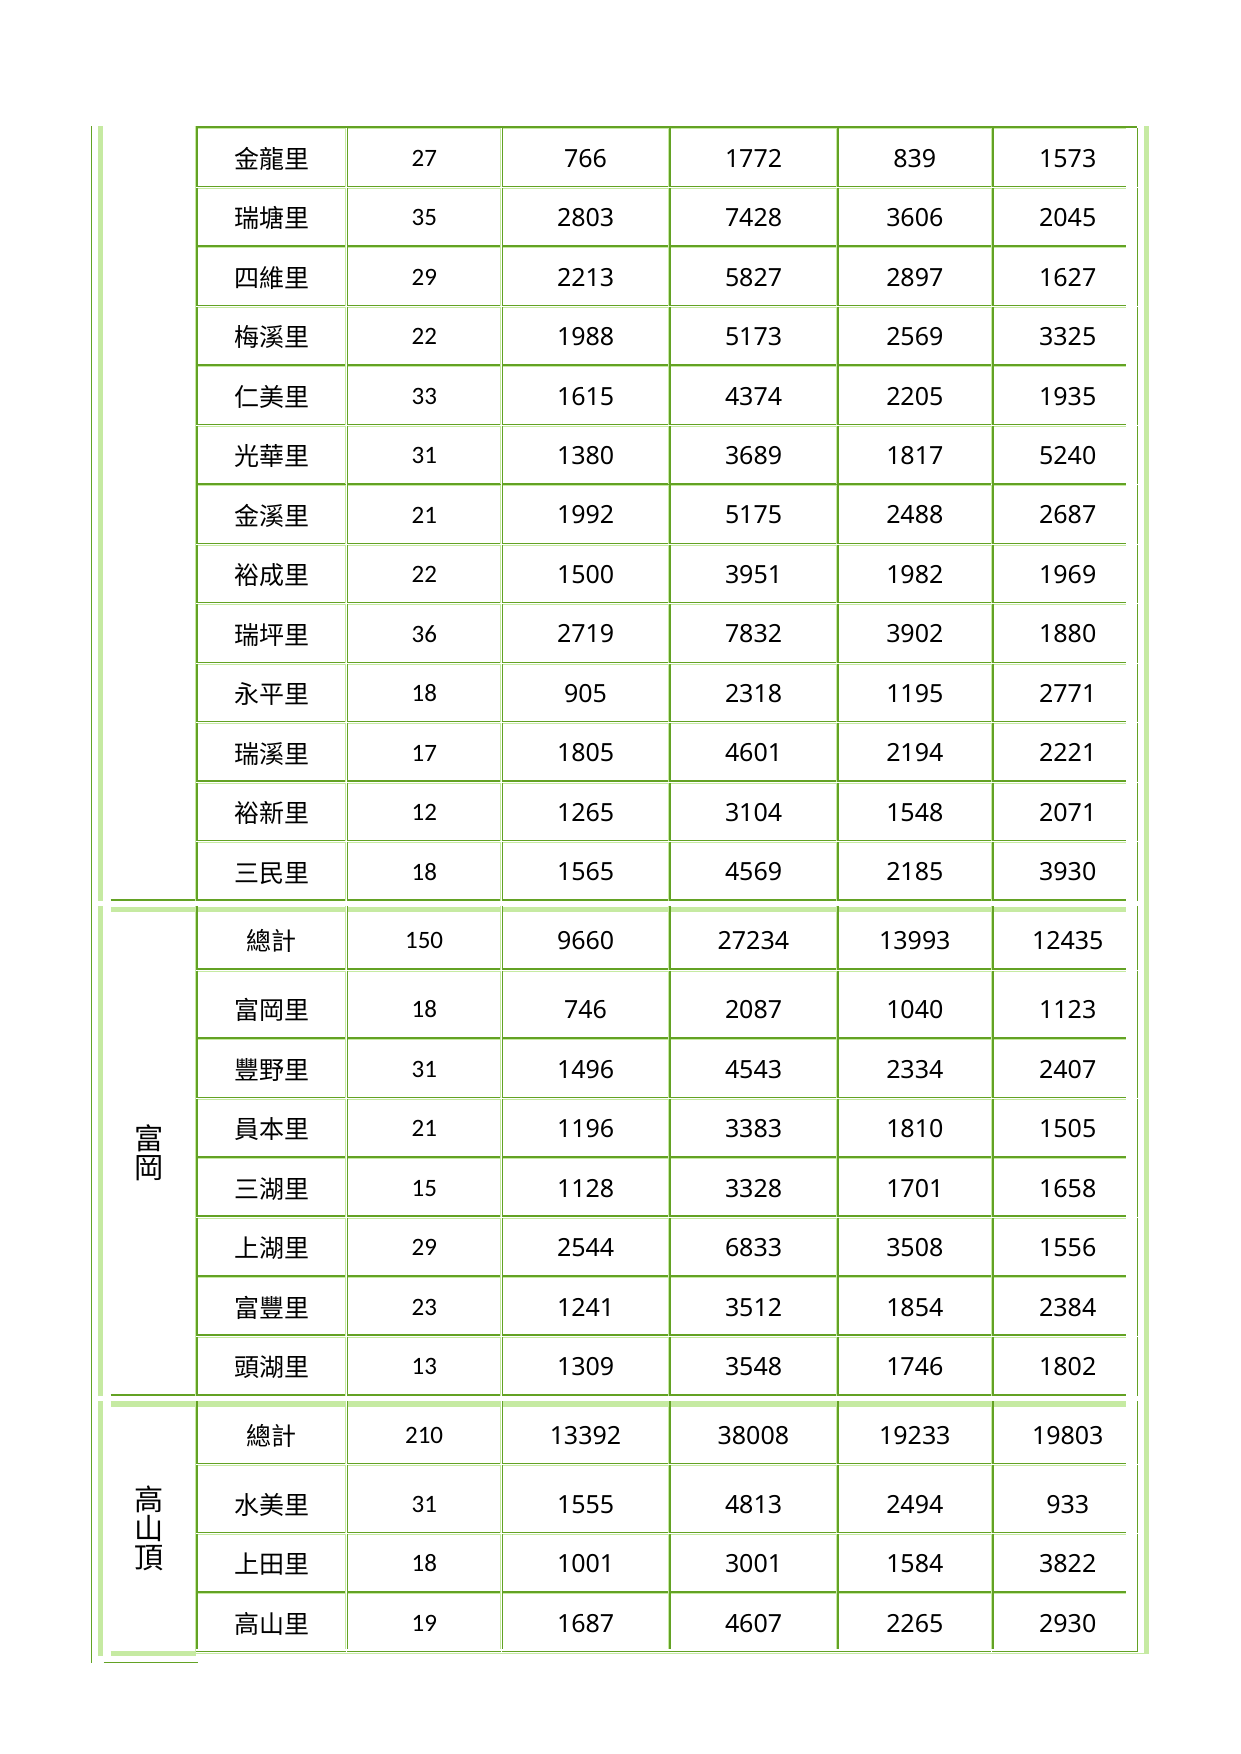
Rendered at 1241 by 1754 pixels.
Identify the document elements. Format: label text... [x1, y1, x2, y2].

table_cell 1555 [503, 1466, 668, 1532]
table_cell 1992 [503, 486, 668, 542]
table_cell 光華里 [198, 427, 345, 483]
table_cell 1128 [503, 1159, 668, 1215]
table_cell 31 [348, 1466, 500, 1532]
table_cell 裕成里 [198, 546, 345, 602]
table_cell 1040 [839, 972, 991, 1037]
table_cell 2494 [839, 1466, 991, 1532]
table_cell 1880 [992, 602, 1143, 661]
table_cell 1556 [994, 1215, 1137, 1275]
table_cell 13 [348, 1338, 500, 1394]
table_cell 839 [839, 129, 991, 186]
table_cell 1746 [839, 1338, 991, 1394]
table_cell 18 [348, 665, 500, 721]
table_cell 1615 [503, 367, 668, 423]
table_cell 3325 [994, 305, 1137, 364]
table_cell 18 [348, 843, 500, 899]
table_cell 三民里 [198, 843, 345, 899]
table_cell 933 [992, 1463, 1143, 1532]
table_cell 2318 [671, 665, 836, 721]
table_cell [1138, 424, 1143, 483]
table_cell 13392 [503, 1407, 668, 1463]
table_cell 裕新里 [198, 784, 345, 840]
table_cell 3548 [671, 1338, 836, 1394]
table_cell 1658 [994, 1156, 1137, 1215]
table_cell 4569 [671, 843, 836, 899]
table_cell 2185 [839, 843, 991, 899]
table_cell 1496 [503, 1040, 668, 1096]
table_cell 22 [348, 308, 500, 364]
table_cell 三湖里 [198, 1159, 345, 1215]
table_cell 31 [348, 1040, 500, 1096]
table_cell 3383 [671, 1100, 836, 1156]
table_cell 2771 [994, 661, 1137, 721]
table_cell 瑞溪里 [198, 724, 345, 780]
table_cell 4601 [671, 724, 836, 780]
table_cell 3902 [839, 605, 991, 661]
table_cell 頭湖里 [198, 1338, 345, 1394]
table_cell 3508 [839, 1219, 991, 1275]
table_cell 1810 [839, 1100, 991, 1156]
table_cell 21 [348, 486, 500, 542]
table_cell [837, 901, 992, 907]
table_cell 38008 [671, 1407, 836, 1463]
table_cell 1196 [503, 1100, 668, 1156]
table_cell 746 [503, 972, 668, 1037]
table_cell 2334 [839, 1040, 991, 1096]
table_cell [1138, 1275, 1143, 1334]
table_cell [1138, 364, 1143, 423]
table_cell 1701 [839, 1159, 991, 1215]
table_cell 2569 [839, 308, 991, 364]
table_cell 35 [348, 189, 500, 245]
table_cell 19 [347, 1594, 501, 1651]
table_cell 1548 [839, 784, 991, 840]
table_cell 富豐里 [198, 1278, 345, 1334]
table_cell 766 [503, 129, 668, 186]
table_cell 210 [348, 1407, 500, 1463]
table_cell 23 [348, 1278, 500, 1334]
table_cell 1988 [503, 308, 668, 364]
table_cell 2205 [839, 367, 991, 423]
table_cell [1138, 1215, 1143, 1275]
table_cell 2930 [992, 1591, 1137, 1651]
table_cell 12435 [992, 899, 1143, 968]
table_cell [196, 1395, 347, 1401]
table_cell 2265 [837, 1594, 992, 1651]
table_cell 1584 [839, 1535, 991, 1591]
table_cell 金溪里 [198, 486, 345, 542]
table_cell 2221 [992, 721, 1143, 780]
table_cell [501, 1395, 669, 1401]
table_cell 33 [348, 367, 500, 423]
table_cell [837, 1396, 992, 1401]
table_cell 6833 [671, 1219, 836, 1275]
table_cell 5175 [671, 486, 836, 542]
table_cell 2045 [992, 186, 1143, 245]
table_cell 1500 [503, 546, 668, 602]
table_cell [669, 1396, 837, 1401]
table_cell 5173 [671, 308, 836, 364]
table_cell [1138, 1156, 1143, 1215]
table_cell 4374 [671, 367, 836, 423]
table_cell 四維里 [198, 248, 345, 304]
table_cell [1138, 780, 1143, 840]
table_cell 7428 [671, 189, 836, 245]
table_cell 1802 [994, 1334, 1137, 1394]
table_cell 2213 [503, 248, 668, 304]
table_cell 12 [348, 784, 500, 840]
table_cell [1138, 1591, 1143, 1651]
table_cell 1935 [994, 364, 1137, 423]
table_cell 4607 [669, 1594, 837, 1651]
table_cell [1138, 245, 1143, 304]
table_cell 1309 [503, 1338, 668, 1394]
table_cell 豐野里 [198, 1040, 345, 1096]
table_cell 3104 [671, 784, 836, 840]
table_cell 1854 [839, 1278, 991, 1334]
table_cell 2803 [503, 189, 668, 245]
table_cell 7832 [671, 605, 836, 661]
table_cell 1982 [839, 546, 991, 602]
table_cell 1265 [503, 784, 668, 840]
table_cell 27234 [671, 912, 836, 968]
table_cell 2719 [503, 605, 668, 661]
table_cell 3001 [671, 1535, 836, 1591]
table_cell 1969 [994, 543, 1137, 602]
table_cell 36 [348, 605, 500, 661]
table_cell 18 [348, 1535, 500, 1591]
table_cell 2488 [839, 486, 991, 542]
table_cell 17 [348, 724, 500, 780]
table_cell 上湖里 [198, 1219, 345, 1275]
table_cell 2544 [503, 1219, 668, 1275]
table_cell [347, 1396, 501, 1401]
table_cell [669, 901, 837, 907]
table_cell 1817 [839, 427, 991, 483]
table_cell 2407 [994, 1037, 1137, 1096]
table_cell 13993 [839, 912, 991, 968]
table_cell 15 [348, 1159, 500, 1215]
table_cell 27 [348, 129, 500, 186]
table_cell 高山頂 [97, 1394, 196, 1651]
table_cell [1138, 1096, 1143, 1156]
table_cell [1138, 305, 1143, 364]
table_cell 2194 [839, 724, 991, 780]
table_cell 水美里 [198, 1466, 345, 1532]
table_cell 1627 [994, 245, 1137, 304]
table_cell [196, 900, 347, 907]
table_cell 瑞坪里 [198, 605, 345, 661]
table_cell 3930 [992, 840, 1143, 899]
table_cell 1380 [503, 427, 668, 483]
table_cell 29 [348, 1219, 500, 1275]
table_cell 永平里 [198, 665, 345, 721]
table_cell 3951 [671, 546, 836, 602]
table_cell 總計 [198, 912, 345, 968]
table_cell 31 [348, 427, 500, 483]
table_cell 9660 [503, 912, 668, 968]
table_cell 1195 [839, 665, 991, 721]
table_cell 金龍里 [198, 129, 345, 186]
table_cell 高山里 [196, 1594, 347, 1651]
table_cell 1805 [503, 724, 668, 780]
table_cell 2087 [671, 972, 836, 1037]
table_cell 4543 [671, 1040, 836, 1096]
table_cell 3689 [671, 427, 836, 483]
table_cell 5827 [671, 248, 836, 304]
table_cell 3512 [671, 1278, 836, 1334]
table_cell 4813 [671, 1466, 836, 1532]
table_cell [1138, 661, 1143, 721]
table_cell 1241 [503, 1278, 668, 1334]
table_cell 1001 [503, 1535, 668, 1591]
table_cell [1138, 543, 1143, 602]
table_cell 18 [348, 972, 500, 1037]
table_cell [501, 900, 669, 907]
table_cell 1565 [503, 843, 668, 899]
table_cell 29 [348, 248, 500, 304]
table_cell 仁美里 [198, 367, 345, 423]
table_cell [1138, 968, 1143, 1037]
table_cell 1687 [501, 1594, 669, 1651]
table_cell 梅溪里 [198, 308, 345, 364]
table_cell 905 [503, 665, 668, 721]
table_cell 1123 [994, 968, 1137, 1037]
table_cell 富岡 [97, 899, 196, 1394]
table_cell 瑞塘里 [198, 189, 345, 245]
table_cell 1573 [994, 126, 1143, 186]
table_cell 2687 [994, 483, 1143, 542]
table_cell 2897 [839, 248, 991, 304]
table_cell 21 [348, 1100, 500, 1156]
table_cell 3328 [671, 1159, 836, 1215]
table_cell 150 [348, 912, 500, 968]
table_cell [347, 901, 501, 907]
table_cell 2384 [994, 1275, 1137, 1334]
table_cell [1138, 1037, 1143, 1096]
table_cell 3606 [839, 189, 991, 245]
table_header [94, 123, 1146, 1657]
table_cell 19233 [839, 1407, 991, 1463]
table_cell 3822 [992, 1532, 1143, 1591]
table_cell 5240 [994, 424, 1137, 483]
table_cell 總計 [198, 1407, 345, 1463]
table_cell 1505 [994, 1096, 1137, 1156]
table_cell 1772 [671, 129, 836, 186]
table_cell 2071 [994, 780, 1137, 840]
table_cell 上田里 [198, 1535, 345, 1591]
table_cell 22 [348, 546, 500, 602]
table_cell 富岡里 [198, 972, 345, 1037]
table_cell 員本里 [198, 1100, 345, 1156]
table_cell 19803 [992, 1394, 1143, 1463]
table_cell [1138, 1334, 1143, 1394]
